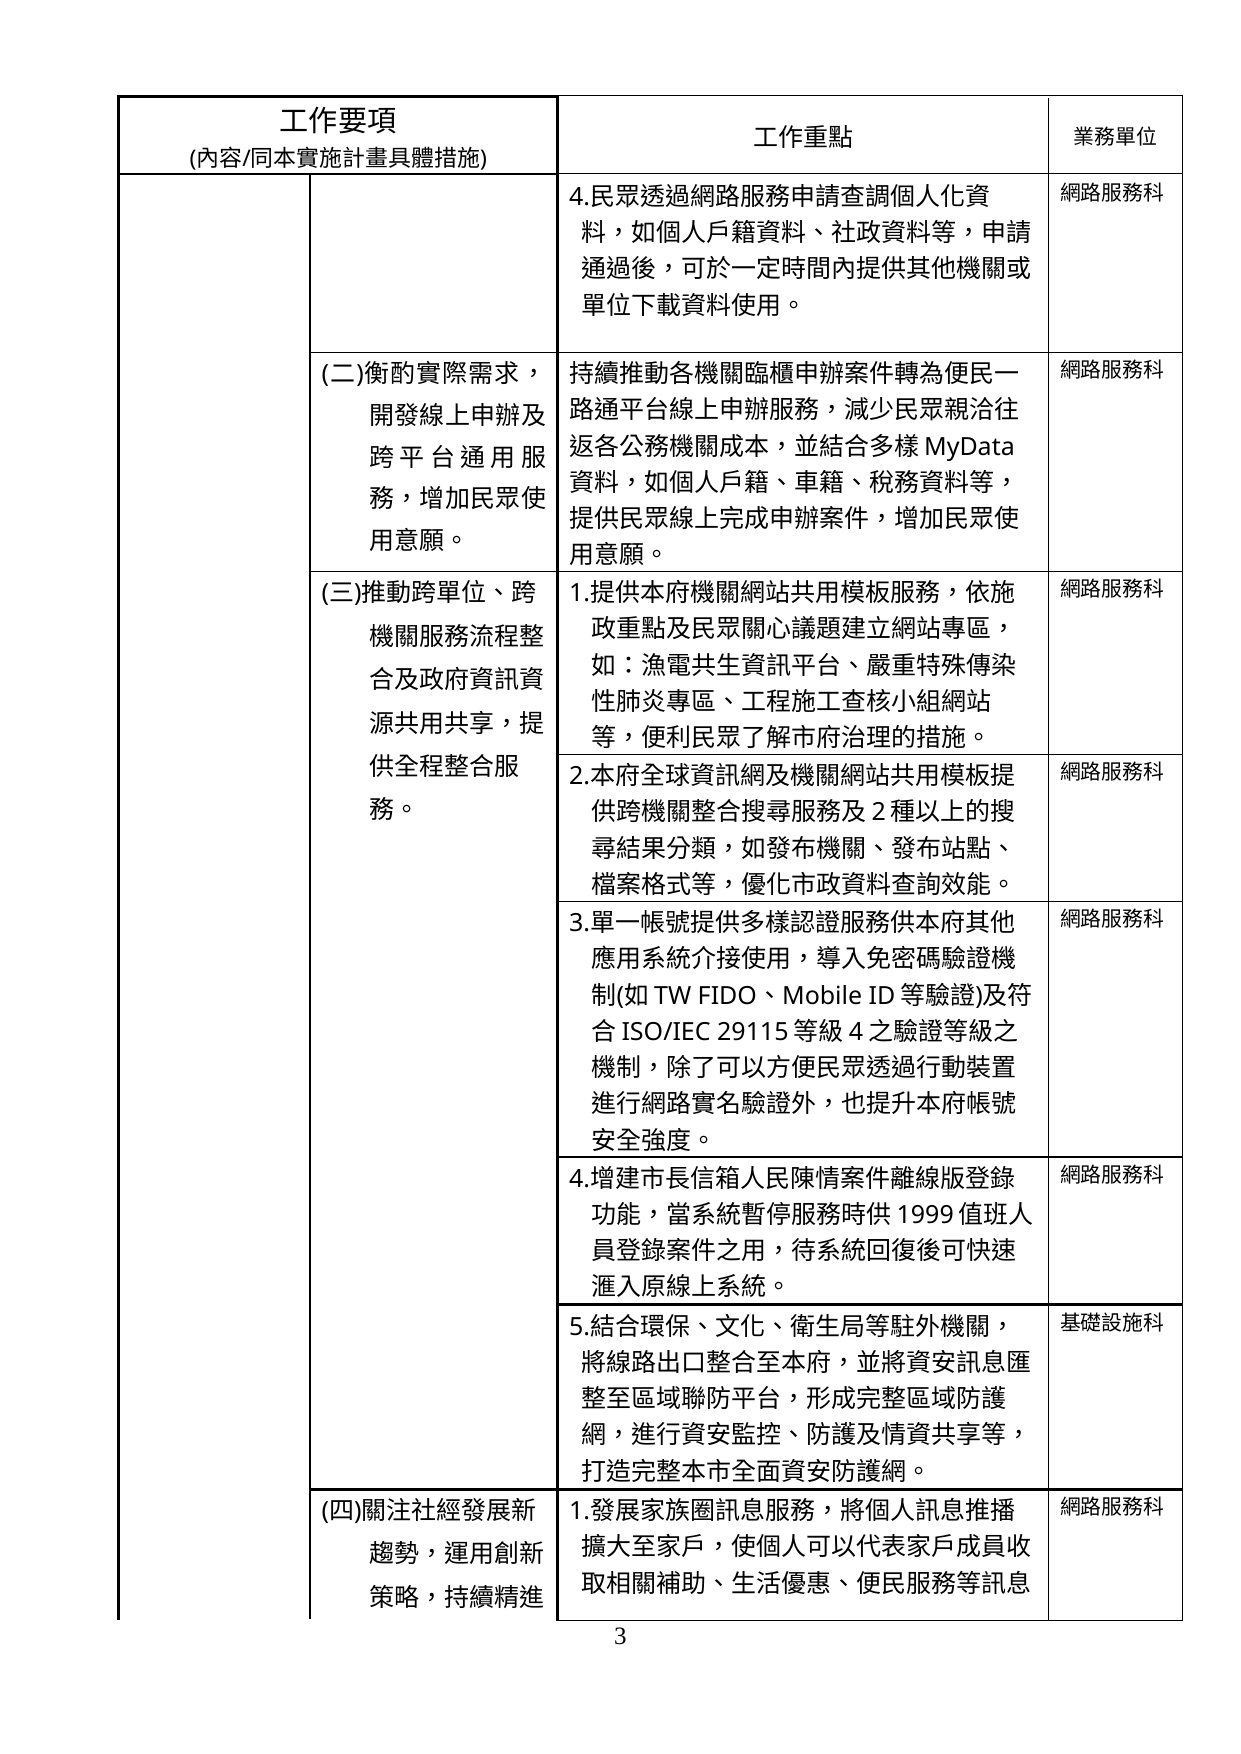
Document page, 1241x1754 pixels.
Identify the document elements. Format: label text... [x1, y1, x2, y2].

table_cell 3.單一帳號提供多樣認證服務供本府其他應用系統介接使用，導入免密碼驗證機制(如TW FIDO、Mobile ID等驗證)及符合ISO/IEC 29115等級4之驗證等級之機制，除了可以方便民眾透過行動裝置進行網路實名驗證外，也提升本府帳號安全強度。 [559, 902, 1048, 1156]
table_cell 網路服務科 [1049, 572, 1182, 754]
table_cell [120, 175, 310, 1620]
table_cell 網路服務科 [1049, 1158, 1182, 1303]
table_cell 1.發展家族圈訊息服務，將個人訊息推播擴大至家戶，使個人可以代表家戶成員收取相關補助、生活優惠、便民服務等訊息 [559, 1491, 1048, 1620]
table_cell (二)衡酌實際需求，開發線上申辦及跨平台通用服務，增加民眾使用意願。 [311, 353, 556, 571]
table_cell (四)關注社經發展新趨勢，運用創新策略，持續精進 [310, 1491, 556, 1620]
table_cell 網路服務科 [1049, 174, 1182, 352]
table_cell 網路服務科 [1049, 353, 1182, 571]
table_cell 網路服務科 [1049, 1491, 1182, 1620]
table_cell 1.提供本府機關網站共用模板服務，依施政重點及民眾關心議題建立網站專區，如：漁電共生資訊平台、嚴重特殊傳染性肺炎專區、工程施工查核小組網站等，便利民眾了解市府治理的措施。 [559, 572, 1048, 754]
table_cell 基礎設施科 [1049, 1306, 1182, 1487]
table_header 工作重點 [559, 96, 1048, 173]
table_cell (三)推動跨單位、跨機關服務流程整合及政府資訊資源共用共享，提供全程整合服務。 [311, 572, 556, 1487]
table_header 業務單位 [1049, 96, 1182, 173]
table_cell 4.民眾透過網路服務申請查調個人化資料，如個人戶籍資料、社政資料等，申請通過後，可於一定時間內提供其他機關或單位下載資料使用。 [559, 174, 1048, 352]
table_cell 網路服務科 [1049, 755, 1182, 901]
table_cell 持續推動各機關臨櫃申辦案件轉為便民一路通平台線上申辦服務，減少民眾親洽往返各公務機關成本，並結合多樣MyData資料，如個人戶籍、車籍、稅務資料等，提供民眾線上完成申辦案件，增加民眾使用意願。 [559, 353, 1048, 571]
table_cell 網路服務科 [1049, 902, 1182, 1156]
table_header 工作要項 (內容/同本實施計畫具體措施) [120, 98, 556, 173]
table_cell 5.結合環保、文化、衛生局等駐外機關，將線路出口整合至本府，並將資安訊息匯整至區域聯防平台，形成完整區域防護網，進行資安監控、防護及情資共享等，打造完整本市全面資安防護網。 [559, 1306, 1048, 1487]
table_cell 2.本府全球資訊網及機關網站共用模板提供跨機關整合搜尋服務及2種以上的搜尋結果分類，如發布機關、發布站點、檔案格式等，優化市政資料查詢效能。 [559, 755, 1048, 901]
table_cell 4.增建市長信箱人民陳情案件離線版登錄功能，當系統暫停服務時供1999值班人員登錄案件之用，待系統回復後可快速滙入原線上系統。 [559, 1158, 1048, 1303]
table_cell [311, 175, 556, 352]
